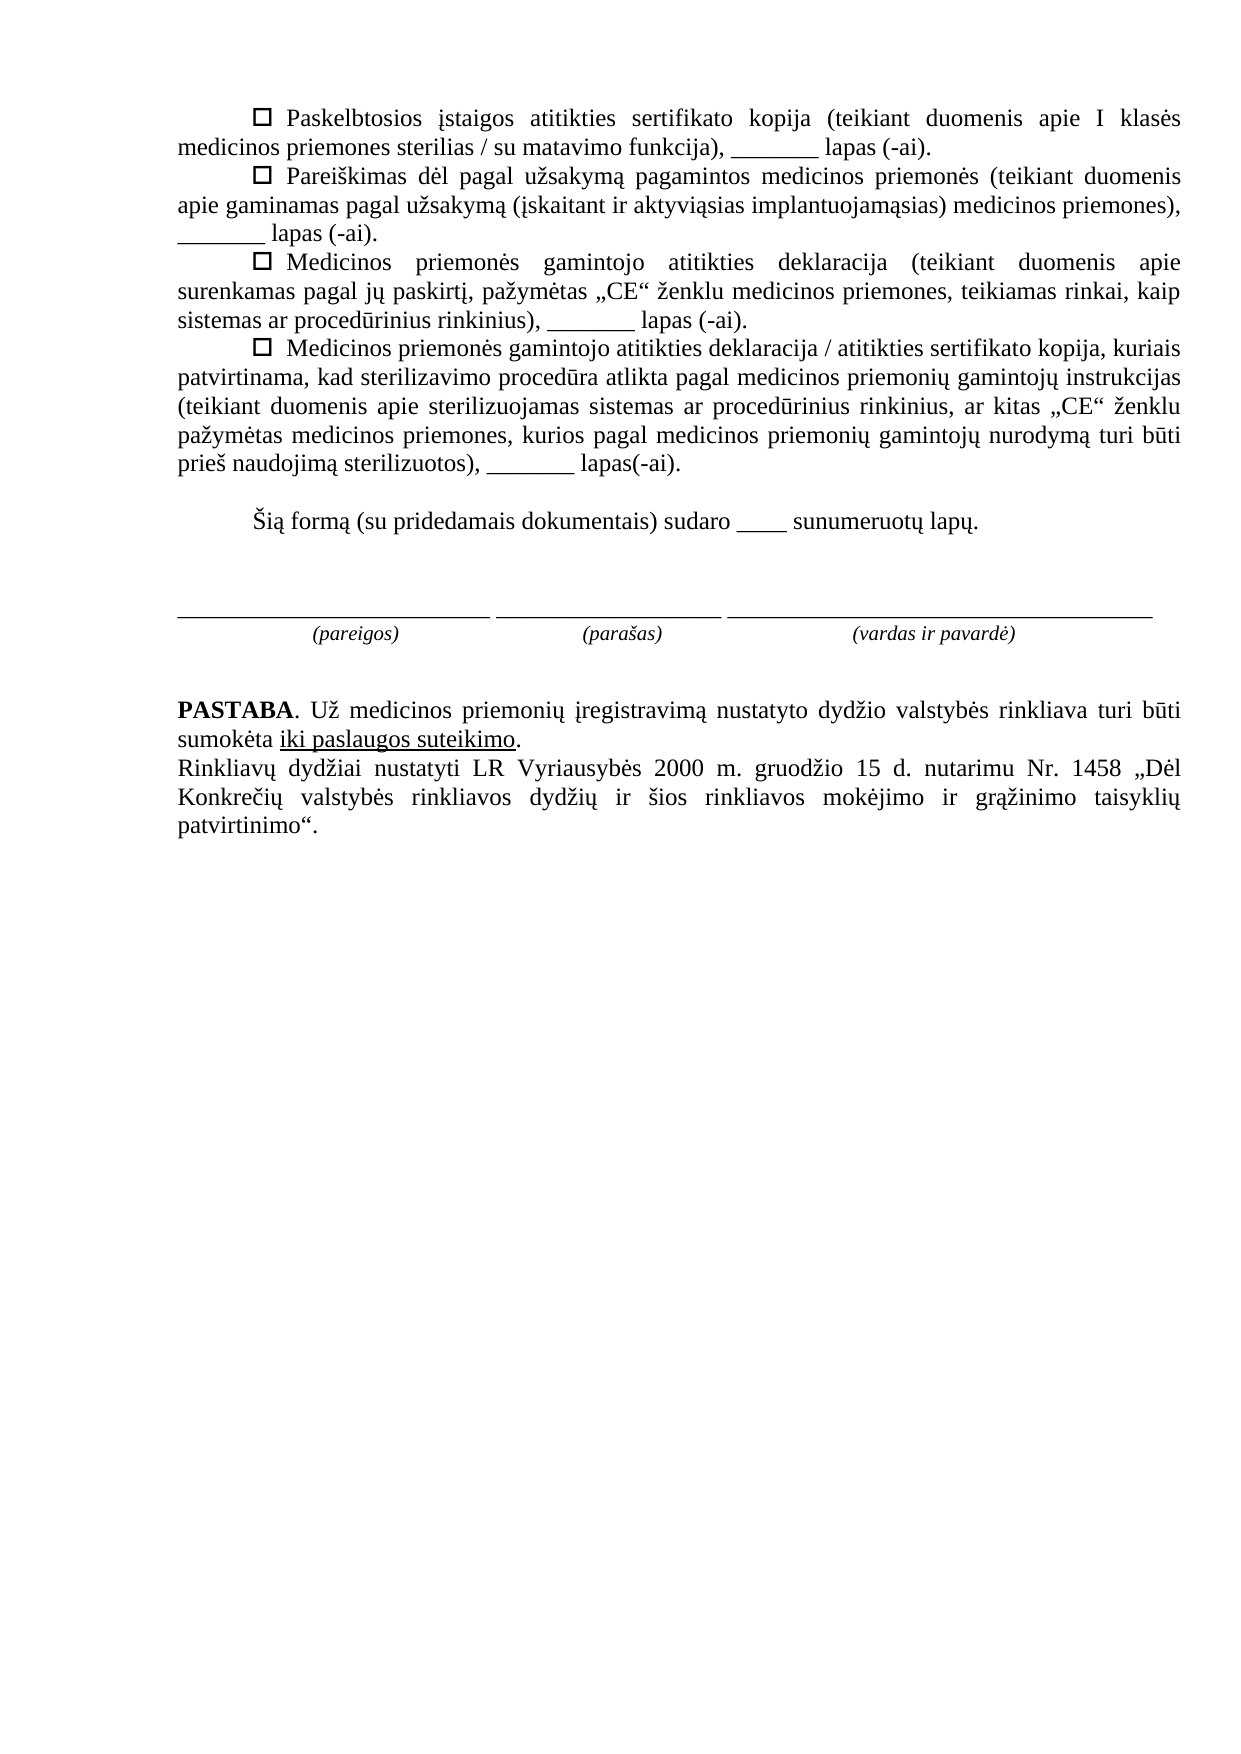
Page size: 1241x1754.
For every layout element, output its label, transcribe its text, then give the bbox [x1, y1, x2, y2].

text Šią formą (su pridedamais dokumentais) sudaro ____ sunumeruotų lapų. [177, 506, 1182, 535]
text Paskelbtosios įstaigos atitikties sertifikato kopija (teikiant duomenis apie I klasės medicinos priemones sterilias / su matavimo funkcija), _______ lapas (-ai). [177, 103, 1182, 161]
text Medicinos priemonės gamintojo atitikties deklaracija / atitikties sertifikato kopija, kuriais patvirtinama, kad sterilizavimo procedūra atlikta pagal medicinos priemonių gamintojų instrukcijas (teikiant duomenis apie sterilizuojamas sistemas ar procedūrinius rinkinius, ar kitas „CE“ ženklu pažymėtas medicinos priemones, kurios pagal medicinos priemonių gamintojų nurodymą turi būti prieš naudojimą sterilizuotos), _______ lapas(-ai). [177, 333, 1182, 477]
text PASTABA. Už medicinos priemonių įregistravimą nustatyto dydžio valstybės rinkliava turi būti sumokėta iki paslaugos suteikimo. [177, 695, 1182, 753]
text Pareiškimas dėl pagal užsakymą pagamintos medicinos priemonės (teikiant duomenis apie gaminamas pagal užsakymą (įskaitant ir aktyviąsias implantuojamąsias) medicinos priemones), _______ lapas (-ai). [177, 161, 1182, 247]
text _________________________ __________________ __________________________________ [177, 592, 1182, 621]
text Medicinos priemonės gamintojo atitikties deklaracija (teikiant duomenis apie surenkamas pagal jų paskirtį, pažymėtas „CE“ ženklu medicinos priemones, teikiamas rinkai, kaip sistemas ar procedūrinius rinkinius), _______ lapas (-ai). [177, 247, 1182, 333]
text Rinkliavų dydžiai nustatyti LR Vyriausybės 2000 m. gruodžio 15 d. nutarimu Nr. 1458 „Dėl Konkrečių valstybės rinkliavos dydžių ir šios rinkliavos mokėjimo ir grąžinimo taisyklių patvirtinimo“. [177, 753, 1182, 839]
text (pareigos) (parašas) (vardas ir pavardė) [177, 621, 1182, 645]
